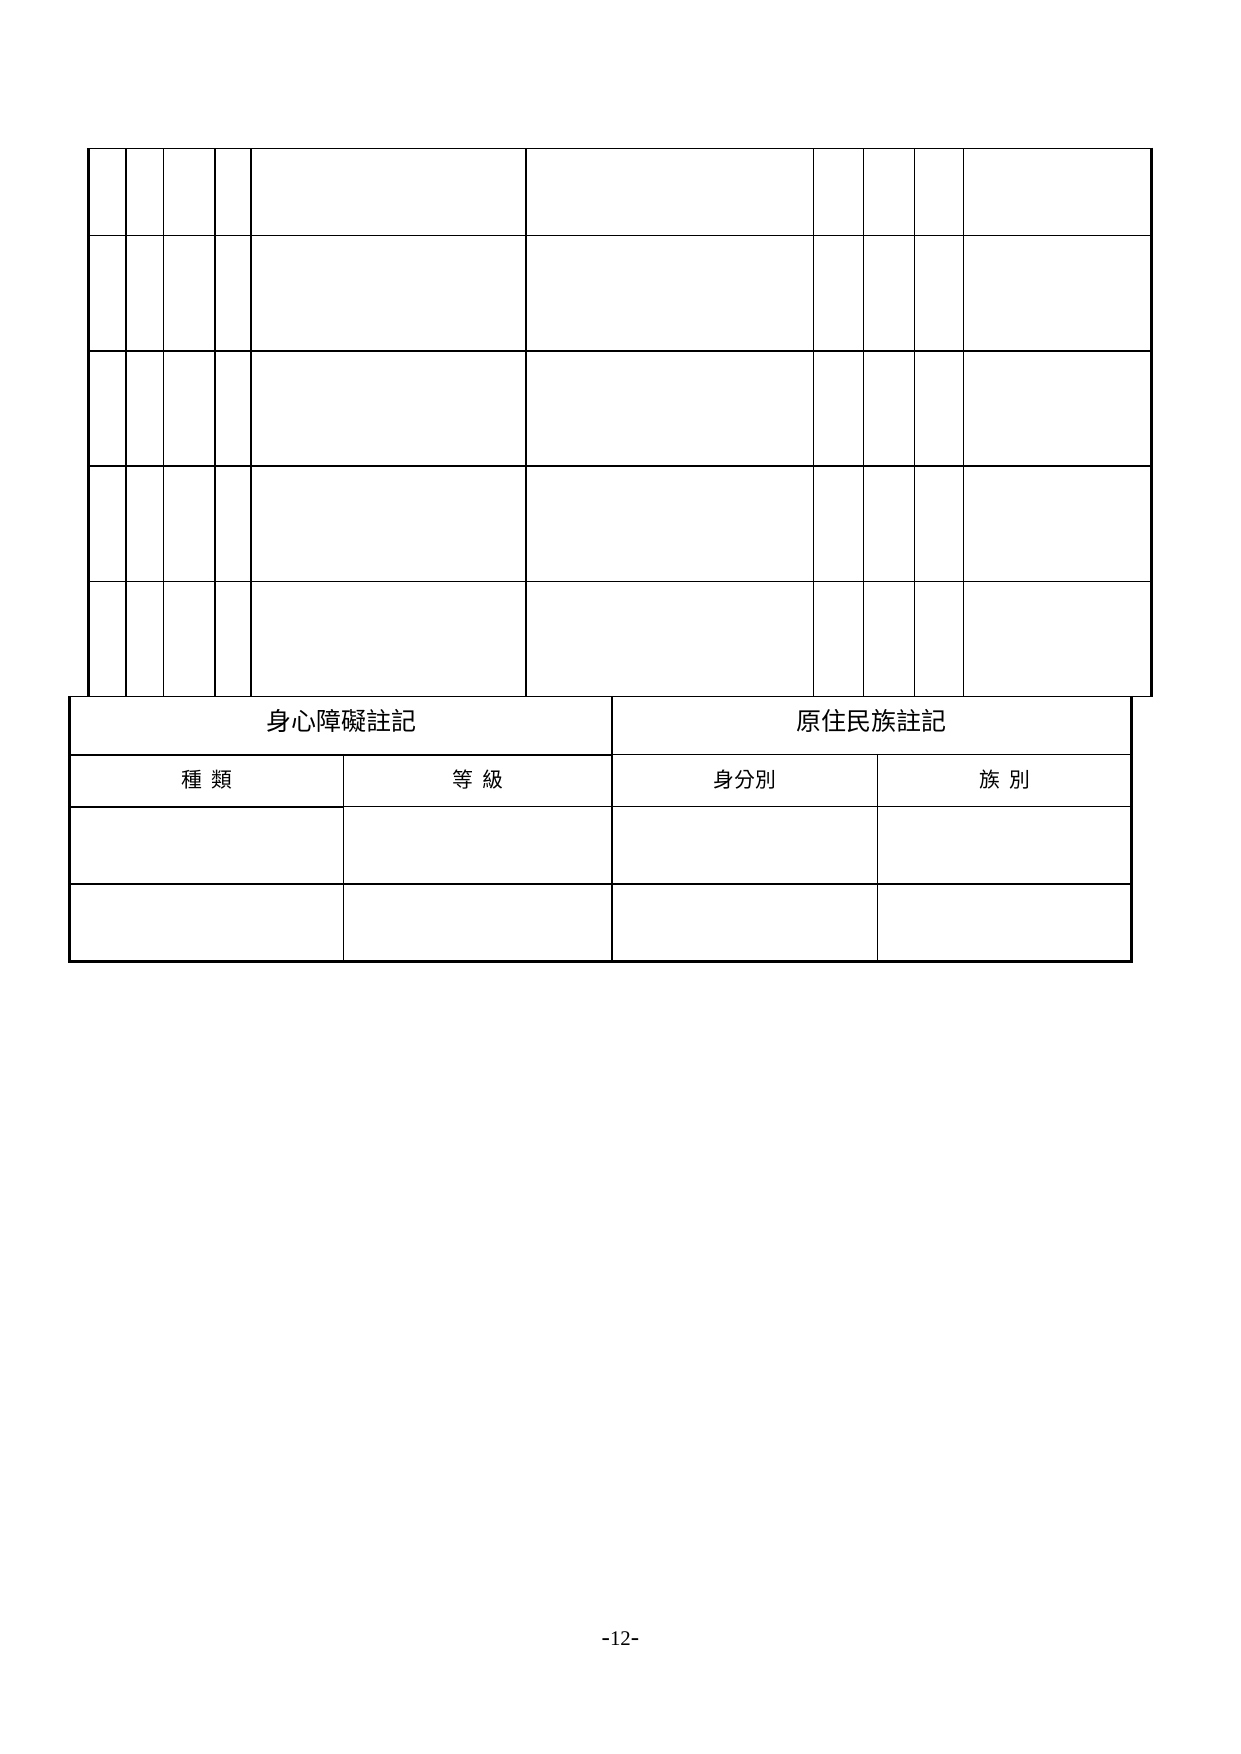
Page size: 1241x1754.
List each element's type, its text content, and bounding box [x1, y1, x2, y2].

table_cell [814, 467, 863, 581]
table_cell [814, 149, 863, 234]
table_cell [71, 885, 343, 960]
table_cell [613, 885, 877, 960]
table_cell 原住民族註記 [613, 697, 1130, 754]
table_cell [864, 149, 914, 234]
table_cell 族 別 [878, 755, 1130, 806]
table_cell [216, 149, 250, 234]
table_cell [127, 582, 163, 696]
table_cell 等 級 [344, 756, 611, 806]
table_cell [964, 467, 1150, 581]
table_cell [344, 885, 611, 960]
table_cell [252, 149, 525, 234]
table_cell [164, 582, 214, 696]
table_cell [878, 885, 1130, 960]
table_cell [90, 149, 125, 234]
table_cell [70, 581, 87, 696]
table_cell [164, 236, 214, 350]
table_cell [915, 149, 963, 234]
table_cell [613, 807, 877, 883]
table_cell [527, 582, 813, 696]
table_cell [164, 149, 214, 234]
table_cell [344, 807, 611, 883]
table_cell 身心障礙註記 [71, 697, 611, 754]
table_cell [915, 467, 963, 581]
table_cell [70, 465, 87, 581]
table_cell [964, 352, 1150, 465]
table_cell [878, 807, 1130, 883]
table_cell [1133, 806, 1152, 883]
table_cell [70, 350, 87, 465]
table_cell [90, 467, 125, 581]
table_cell [71, 808, 343, 883]
table_cell [252, 582, 525, 696]
table_cell [915, 352, 963, 465]
table_cell [216, 582, 250, 696]
table_cell [527, 467, 813, 581]
table_cell [1133, 697, 1152, 754]
table_cell [915, 236, 963, 350]
table_cell [864, 352, 914, 465]
table_cell [527, 352, 813, 465]
table_cell [864, 467, 914, 581]
table_cell [127, 352, 163, 465]
table_cell [127, 149, 163, 234]
table_cell [164, 352, 214, 465]
table_cell [90, 352, 125, 465]
table_cell [127, 236, 163, 350]
table_cell [90, 582, 125, 696]
table_cell 種 類 [71, 756, 343, 806]
table_cell [90, 236, 125, 350]
table_cell [964, 582, 1150, 696]
table_cell [814, 582, 863, 696]
table_cell [1133, 883, 1152, 960]
table_cell [252, 467, 525, 581]
table_cell [1133, 754, 1152, 806]
table_cell [216, 352, 250, 465]
table_cell 身分別 [613, 755, 877, 806]
table_cell [216, 236, 250, 350]
table_cell [915, 582, 963, 696]
table_cell [70, 148, 87, 234]
table_cell [527, 236, 813, 350]
table_cell [964, 149, 1150, 234]
table_cell [864, 236, 914, 350]
table_cell [70, 235, 87, 350]
table_cell [814, 352, 863, 465]
table_cell [252, 352, 525, 465]
table_cell [252, 236, 525, 350]
table_cell [127, 467, 163, 581]
table_cell [864, 582, 914, 696]
table_cell [164, 467, 214, 581]
table_cell [216, 467, 250, 581]
table_cell [814, 236, 863, 350]
table_cell [964, 236, 1150, 350]
table_cell [527, 149, 813, 234]
